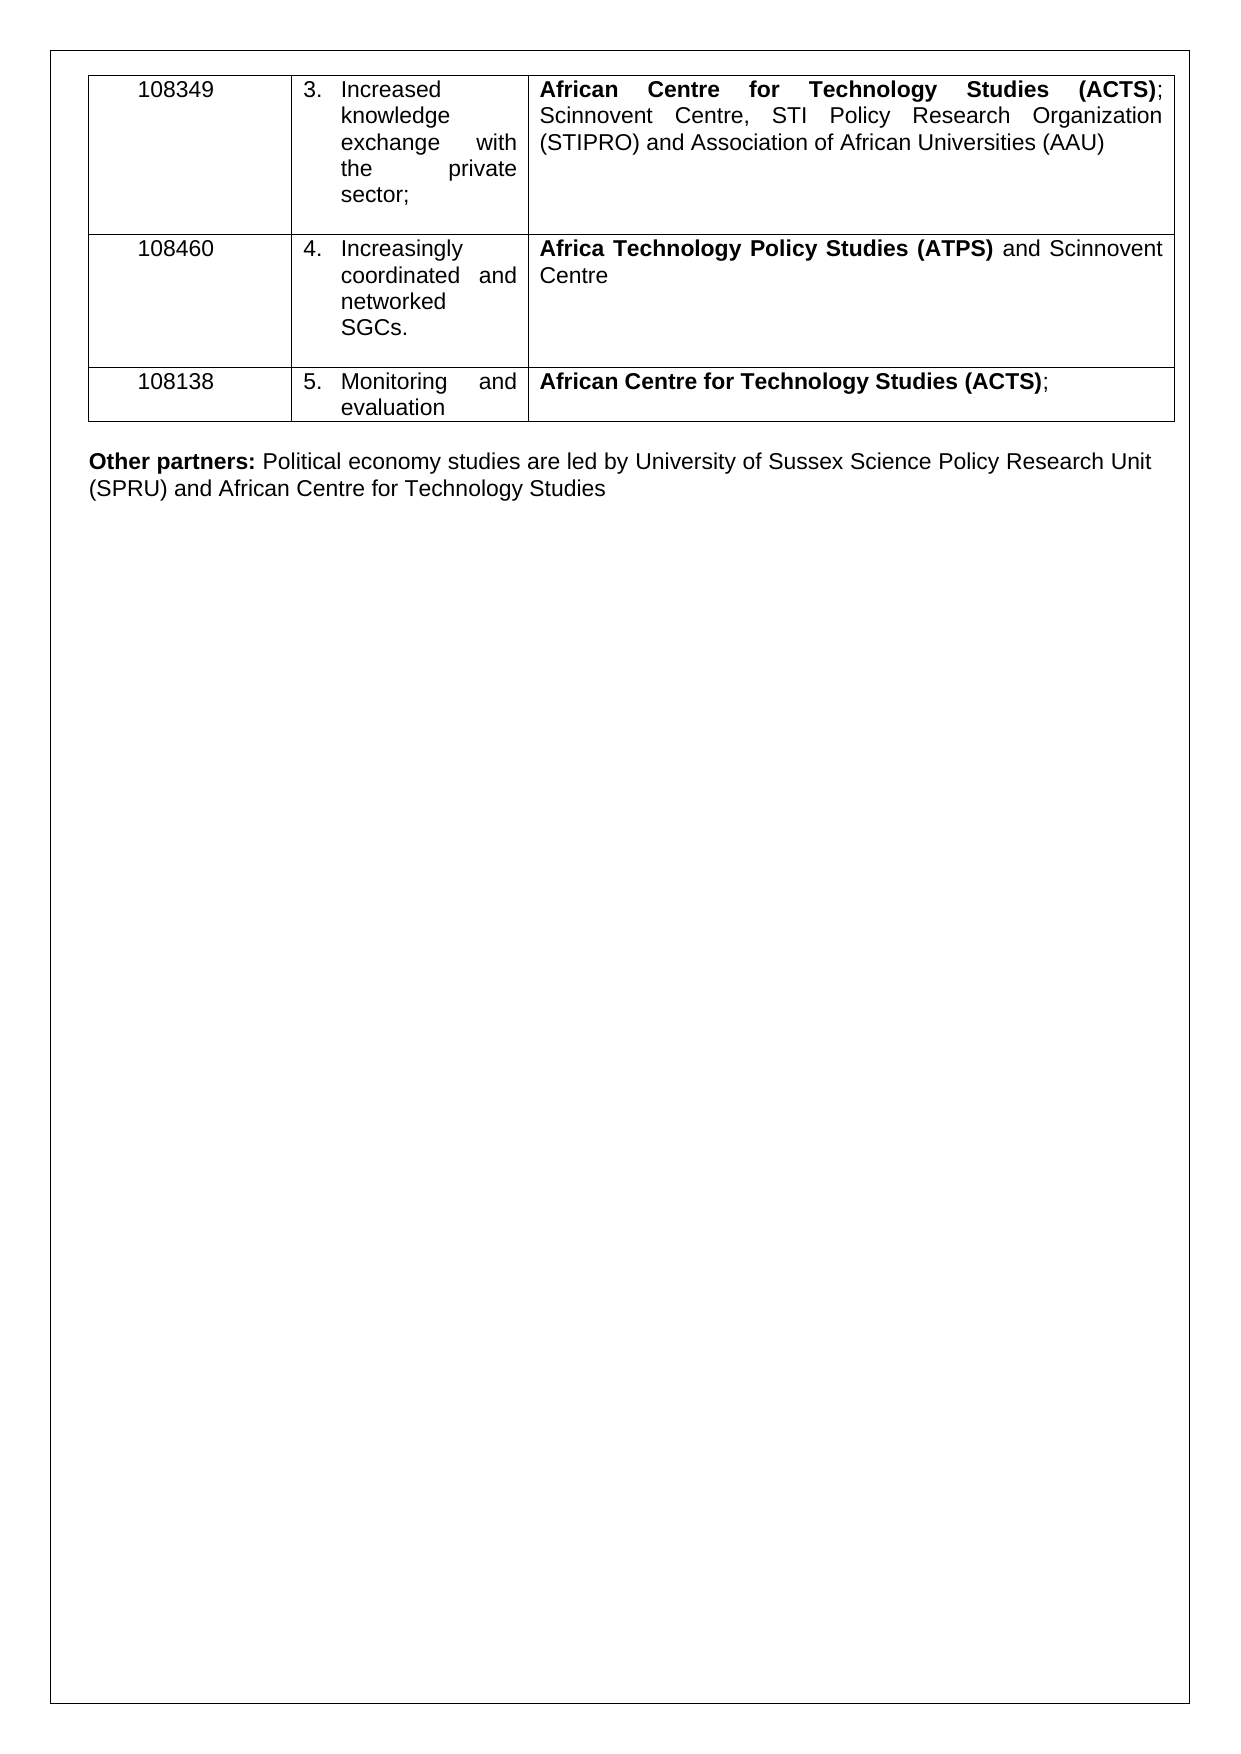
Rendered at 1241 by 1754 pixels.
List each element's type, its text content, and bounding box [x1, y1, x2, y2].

table_cell 108349 [89, 76, 291, 234]
text Other partners: Political economy studies are led by University of Sussex Science Policy Research Unit (SPRU) and African Centre for Technology Studies [89, 448, 1152, 501]
table_cell Increasingly coordinated and networked SGCs. [292, 235, 528, 367]
table_cell African Centre for Technology Studies (ACTS); [529, 368, 1174, 421]
table_cell Africa Technology Policy Studies (ATPS) and Scinnovent Centre [529, 235, 1174, 367]
table_cell African Centre for Technology Studies (ACTS); Scinnovent Centre, STI Policy Research Organization (STIPRO) and Association of African Universities (AAU) [529, 76, 1174, 234]
table_cell 108460 [89, 235, 291, 367]
table_cell Monitoring and evaluation [292, 368, 528, 421]
table_cell Increased knowledge exchange with the private sector; [292, 76, 528, 234]
table_cell 108138 [89, 368, 291, 421]
